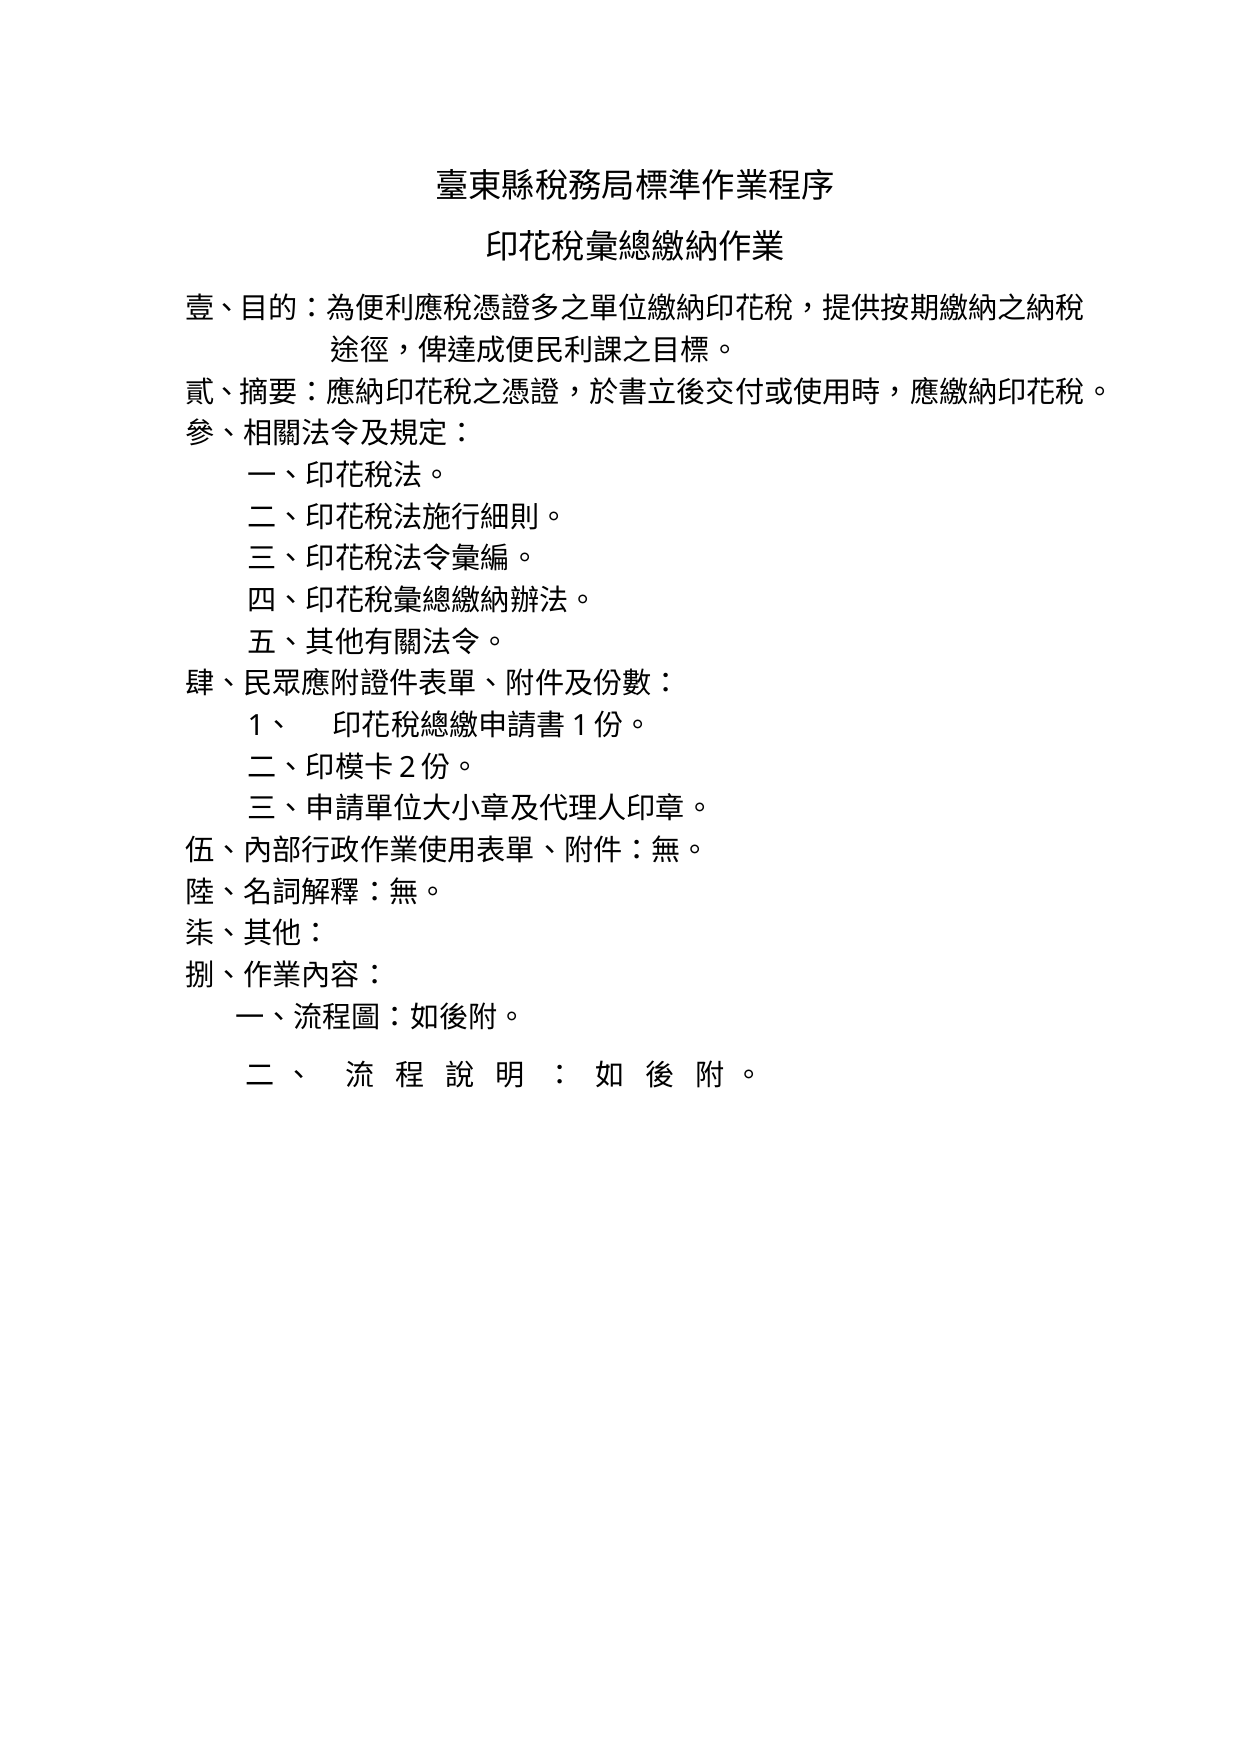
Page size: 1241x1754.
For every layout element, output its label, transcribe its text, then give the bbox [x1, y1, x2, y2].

text 五、其他有關法令。 [247, 619, 1085, 660]
text 貳、摘要：應納印花稅之憑證，於書立後交付或使用時，應繳納印花稅。 [185, 369, 1085, 410]
text 伍、內部行政作業使用表單、附件：無。 [185, 827, 1085, 869]
text 壹、目的：為便利應稅憑證多之單位繳納印花稅，提供按期繳納之納稅途徑，俾達成便民利課之目標。 [185, 285, 1085, 369]
text 臺東縣稅務局標準作業程序 [185, 164, 1085, 206]
text 肆、民眾應附證件表單、附件及份數： [185, 660, 1085, 702]
text 二、印花稅法施行細則。 [247, 494, 1085, 535]
list 印花稅總繳申請書1份。 [247, 702, 1085, 744]
text 二、流程說明：如後附。 [235, 1035, 1085, 1110]
text 四、印花稅彙總繳納辦法。 [247, 577, 1085, 619]
text 印花稅彙總繳納作業 [185, 225, 1085, 267]
text 一、流程圖：如後附。 [235, 994, 1085, 1035]
text 陸、名詞解釋：無。 [185, 869, 1085, 910]
text 柒、其他： [185, 910, 1085, 952]
text 二、印模卡2份。 [247, 744, 1085, 785]
text 三、申請單位大小章及代理人印章。 [247, 785, 1085, 827]
text 參、相關法令及規定： [185, 410, 1085, 452]
text 一、印花稅法。 [247, 452, 1085, 494]
text 捌、作業內容： [185, 952, 1085, 994]
text 三、印花稅法令彙編。 [247, 535, 1085, 577]
